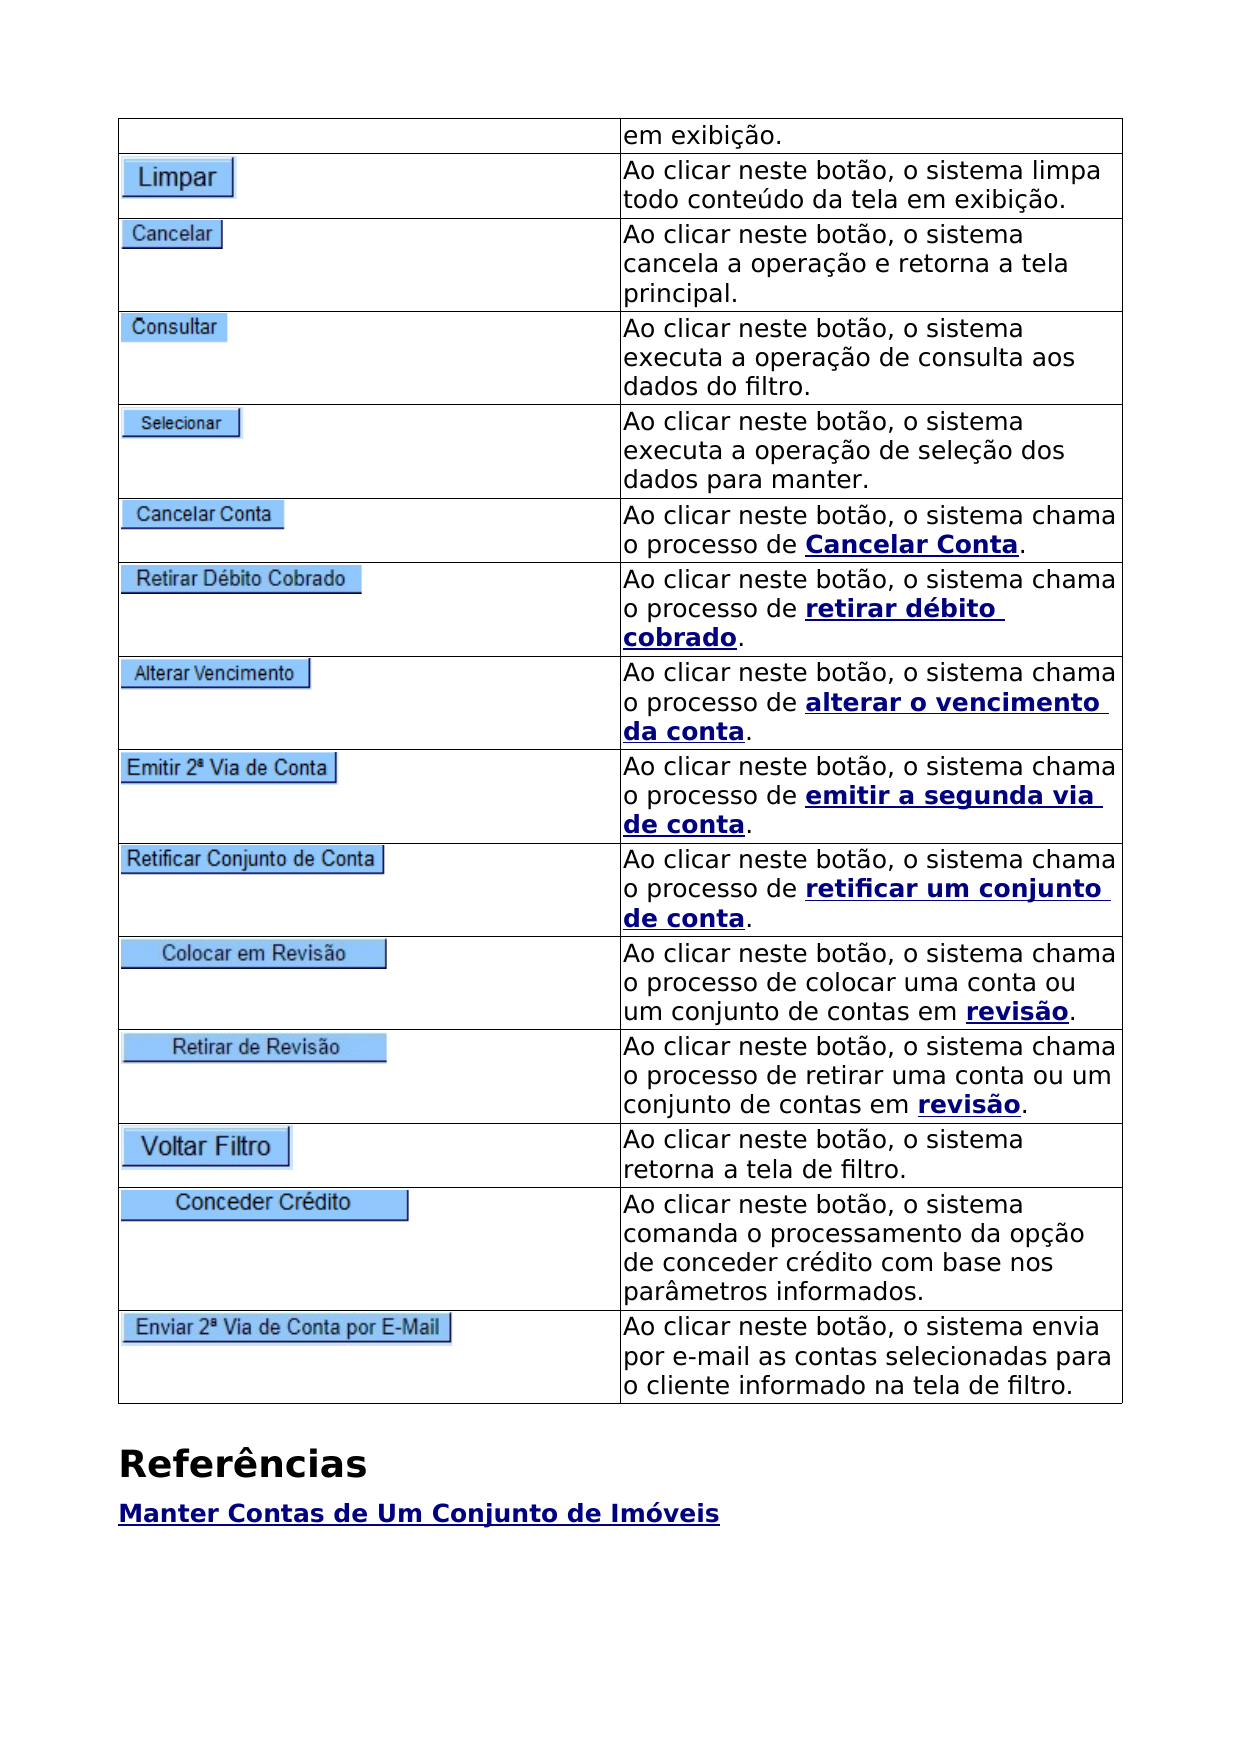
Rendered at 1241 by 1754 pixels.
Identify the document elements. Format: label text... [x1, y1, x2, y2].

table_cell [119, 1124, 620, 1187]
table_cell [119, 1188, 620, 1309]
table_cell [119, 657, 620, 749]
picture [121, 220, 223, 249]
picture [121, 407, 245, 439]
table_cell Ao clicar neste botão, o sistema limpa todo conteúdo da tela em exibição. [621, 154, 1122, 217]
table_cell Ao clicar neste botão, o sistema comanda o processamento da opção de conceder crédito com base nos parâmetros informados. [621, 1188, 1122, 1309]
table_cell [119, 405, 620, 498]
picture [121, 156, 237, 199]
subtitle Referências [118, 1443, 1122, 1487]
table_cell Ao clicar neste botão, o sistema chama o processo de retirar uma conta ou um conjunto de contas em revisão. [621, 1030, 1122, 1123]
picture [121, 565, 362, 594]
picture [121, 752, 340, 785]
table_cell [119, 750, 620, 842]
table_cell em exibição. [621, 119, 1122, 153]
table_cell [119, 219, 620, 311]
table_cell [119, 312, 620, 404]
table_cell Ao clicar neste botão, o sistema chama o processo de emitir a segunda via de conta. [621, 750, 1122, 842]
picture [121, 500, 286, 531]
table_cell Ao clicar neste botão, o sistema executa a operação de consulta aos dados do filtro. [621, 312, 1122, 404]
table_cell [119, 154, 620, 217]
table_cell [119, 937, 620, 1029]
table_cell Ao clicar neste botão, o sistema chama o processo de Cancelar Conta. [621, 499, 1122, 562]
picture [121, 1190, 412, 1223]
table_cell Ao clicar neste botão, o sistema chama o processo de retificar um conjunto de conta. [621, 844, 1122, 936]
picture [121, 1312, 453, 1346]
picture [121, 845, 386, 876]
table_cell Ao clicar neste botão, o sistema chama o processo de alterar o vencimento da conta. [621, 657, 1122, 749]
table_cell Ao clicar neste botão, o sistema retorna a tela de filtro. [621, 1124, 1122, 1187]
table_cell [119, 844, 620, 936]
picture [121, 313, 228, 344]
picture [121, 1125, 293, 1170]
table_cell Ao clicar neste botão, o sistema chama o processo de colocar uma conta ou um conjunto de contas em revisão. [621, 937, 1122, 1029]
table_cell Ao clicar neste botão, o sistema envia por e-mail as contas selecionadas para o cliente informado na tela de filtro. [621, 1311, 1122, 1403]
text Manter Contas de Um Conjunto de Imóveis [118, 1499, 1122, 1528]
table_cell [119, 1311, 620, 1403]
table_cell Ao clicar neste botão, o sistema chama o processo de retirar débito cobrado. [621, 563, 1122, 656]
picture [121, 1032, 387, 1064]
table_cell [119, 499, 620, 562]
table_cell [119, 119, 620, 153]
table_cell [119, 1030, 620, 1123]
table_cell [119, 563, 620, 656]
picture [121, 658, 312, 690]
table_cell Ao clicar neste botão, o sistema cancela a operação e retorna a tela principal. [621, 219, 1122, 311]
table_cell Ao clicar neste botão, o sistema executa a operação de seleção dos dados para manter. [621, 405, 1122, 498]
picture [121, 938, 387, 969]
